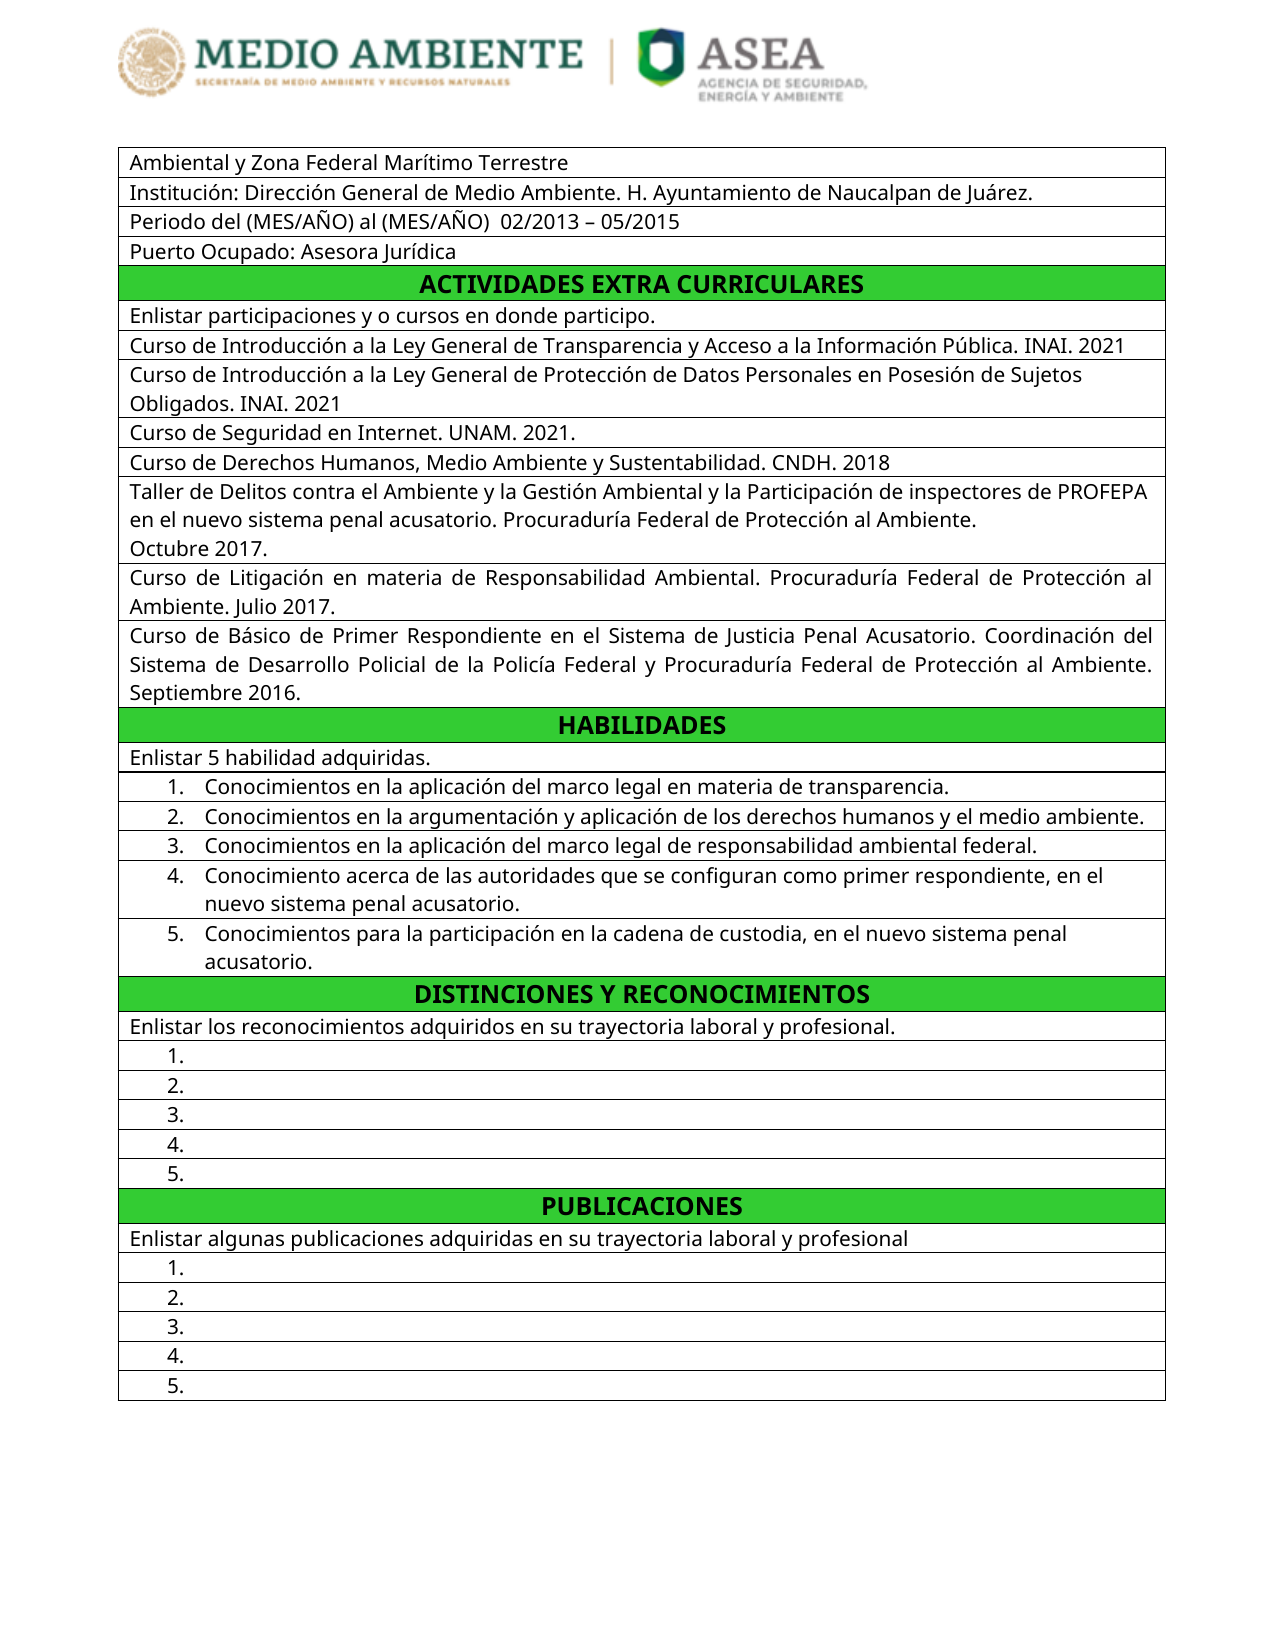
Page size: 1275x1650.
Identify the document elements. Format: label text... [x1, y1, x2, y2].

table_cell Enlistar participaciones y o cursos en donde participo. [119, 301, 1165, 330]
table_cell Enlistar 5 habilidad adquiridas. [119, 743, 1165, 771]
table_cell [119, 1312, 1165, 1341]
table_cell [119, 1130, 1165, 1158]
table_cell Periodo del (MES/AÑO) al (MES/AÑO) 02/2013 – 05/2015 [119, 207, 1165, 236]
table_cell Enlistar los reconocimientos adquiridos en su trayectoria laboral y profesional. [119, 1012, 1165, 1040]
table_cell Curso de Seguridad en Internet. UNAM. 2021. [119, 418, 1165, 447]
table_cell Taller de Delitos contra el Ambiente y la Gestión Ambiental y la Participación de inspectores de PROFEPA en el nuevo sistema penal acusatorio. Procuraduría Federal de Protección al Ambiente. Octubre 2017. [119, 477, 1165, 562]
table_cell [119, 1041, 1165, 1070]
table_cell DISTINCIONES Y RECONOCIMIENTOS [119, 977, 1165, 1011]
table_cell Institución: Dirección General de Medio Ambiente. H. Ayuntamiento de Naucalpan de Juárez. [119, 178, 1165, 206]
table_cell [119, 1071, 1165, 1099]
table_cell Conocimiento acerca de las autoridades que se configuran como primer respondiente, en el nuevo sistema penal acusatorio. [119, 861, 1165, 918]
table_cell [119, 1100, 1165, 1129]
table_cell [119, 1253, 1165, 1282]
table_cell Curso de Litigación en materia de Responsabilidad Ambiental. Procuraduría Federal de Protección al Ambiente. Julio 2017. [119, 564, 1165, 620]
table_cell [119, 1283, 1165, 1311]
table_cell Curso de Básico de Primer Respondiente en el Sistema de Justicia Penal Acusatorio. Coordinación del Sistema de Desarrollo Policial de la Policía Federal y Procuraduría Federal de Protección al Ambiente. Septiembre 2016. [119, 621, 1165, 707]
table_cell Curso de Introducción a la Ley General de Transparencia y Acceso a la Información Pública. INAI. 2021 [119, 331, 1165, 359]
table_cell HABILIDADES [119, 708, 1165, 742]
table_cell [119, 1159, 1165, 1188]
table_cell Puerto Ocupado: Asesora Jurídica [119, 237, 1165, 265]
table_cell Ambiental y Zona Federal Marítimo Terrestre [119, 148, 1165, 177]
table_cell ACTIVIDADES EXTRA CURRICULARES [119, 266, 1165, 300]
table_cell Conocimientos en la aplicación del marco legal en materia de transparencia. [119, 773, 1165, 801]
table_cell PUBLICACIONES [119, 1189, 1165, 1223]
table_cell [119, 1371, 1165, 1399]
table_cell [119, 1342, 1165, 1370]
table_cell Curso de Introducción a la Ley General de Protección de Datos Personales en Posesión de Sujetos Obligados. INAI. 2021 [119, 360, 1165, 417]
table_cell Conocimientos para la participación en la cadena de custodia, en el nuevo sistema penal acusatorio. [119, 919, 1165, 976]
table_cell Conocimientos en la aplicación del marco legal de responsabilidad ambiental federal. [119, 831, 1165, 860]
table_cell Conocimientos en la argumentación y aplicación de los derechos humanos y el medio ambiente. [119, 802, 1165, 830]
table_cell Curso de Derechos Humanos, Medio Ambiente y Sustentabilidad. CNDH. 2018 [119, 448, 1165, 476]
table_cell Enlistar algunas publicaciones adquiridas en su trayectoria laboral y profesional [119, 1224, 1165, 1252]
